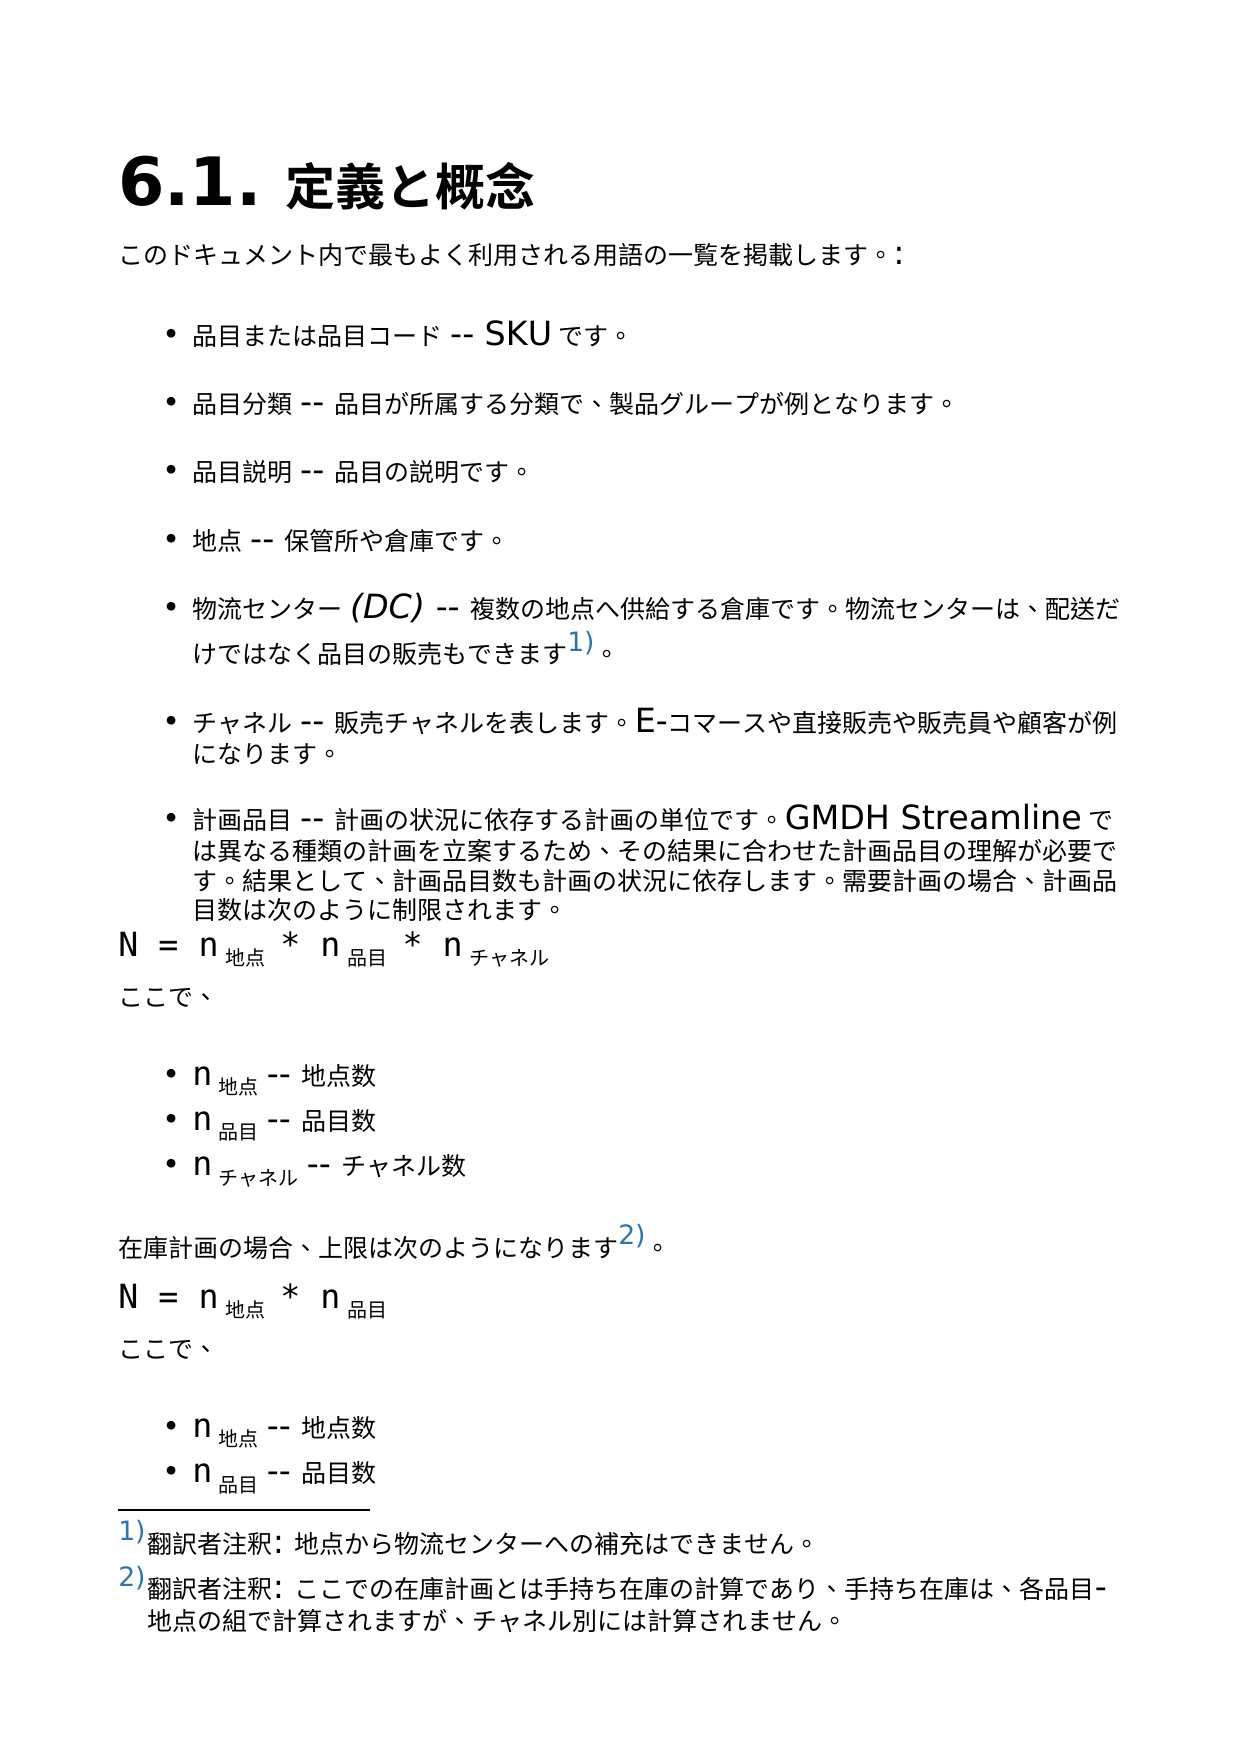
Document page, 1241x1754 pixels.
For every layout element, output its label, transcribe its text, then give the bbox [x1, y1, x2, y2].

text ここで、 [118, 1335, 1122, 1364]
text N = n地点 * n品目 * nチャネル [118, 925, 1122, 970]
list 品目説明 -- 品目の説明です。 [177, 451, 1122, 489]
list n地点 -- 地点数 [177, 1406, 1122, 1452]
text 翻訳者注釈: ここでの在庫計画とは手持ち在庫の計算であり、手持ち在庫は、各品目-地点の組で計算されますが、チャネル別には計算されません。 [118, 1561, 1122, 1636]
list 計画品目 -- 計画の状況に依存する計画の単位です。GMDH Streamlineでは異なる種類の計画を立案するため、その結果に合わせた計画品目の理解が必要です。結果として、計画品目数も計画の状況に依存します。需要計画の場合、計画品目数は次のように制限されます。 [177, 799, 1122, 925]
text 在庫計画の場合、上限は次のようになります。 [118, 1219, 1122, 1265]
text このドキュメント内で最もよく利用される用語の一覧を掲載します。: [118, 233, 1122, 272]
list 品目または品目コード -- SKUです。 [177, 314, 1122, 353]
list n品目 -- 品目数 [177, 1099, 1122, 1145]
list n品目 -- 品目数 [177, 1452, 1122, 1497]
list 物流センター (DC) -- 複数の地点へ供給する倉庫です。物流センターは、配送だけではなく品目の販売もできます。 [177, 587, 1122, 672]
text N = n地点 * n品目 [118, 1277, 1122, 1323]
list nチャネル -- チャネル数 [177, 1145, 1122, 1190]
list 翻訳者注釈: 地点から物流センターへの補充はできません。 [118, 1516, 1122, 1561]
list 地点 -- 保管所や倉庫です。 [177, 519, 1122, 558]
text ここで、 [118, 983, 1122, 1012]
list チャネル -- 販売チャネルを表します。E-コマースや直接販売や販売員や顧客が例になります。 [177, 701, 1122, 769]
subtitle 6.1. 定義と概念 [118, 143, 1122, 221]
list n地点 -- 地点数 [177, 1054, 1122, 1099]
list 品目分類 -- 品目が所属する分類で、製品グループが例となります。 [177, 382, 1122, 421]
